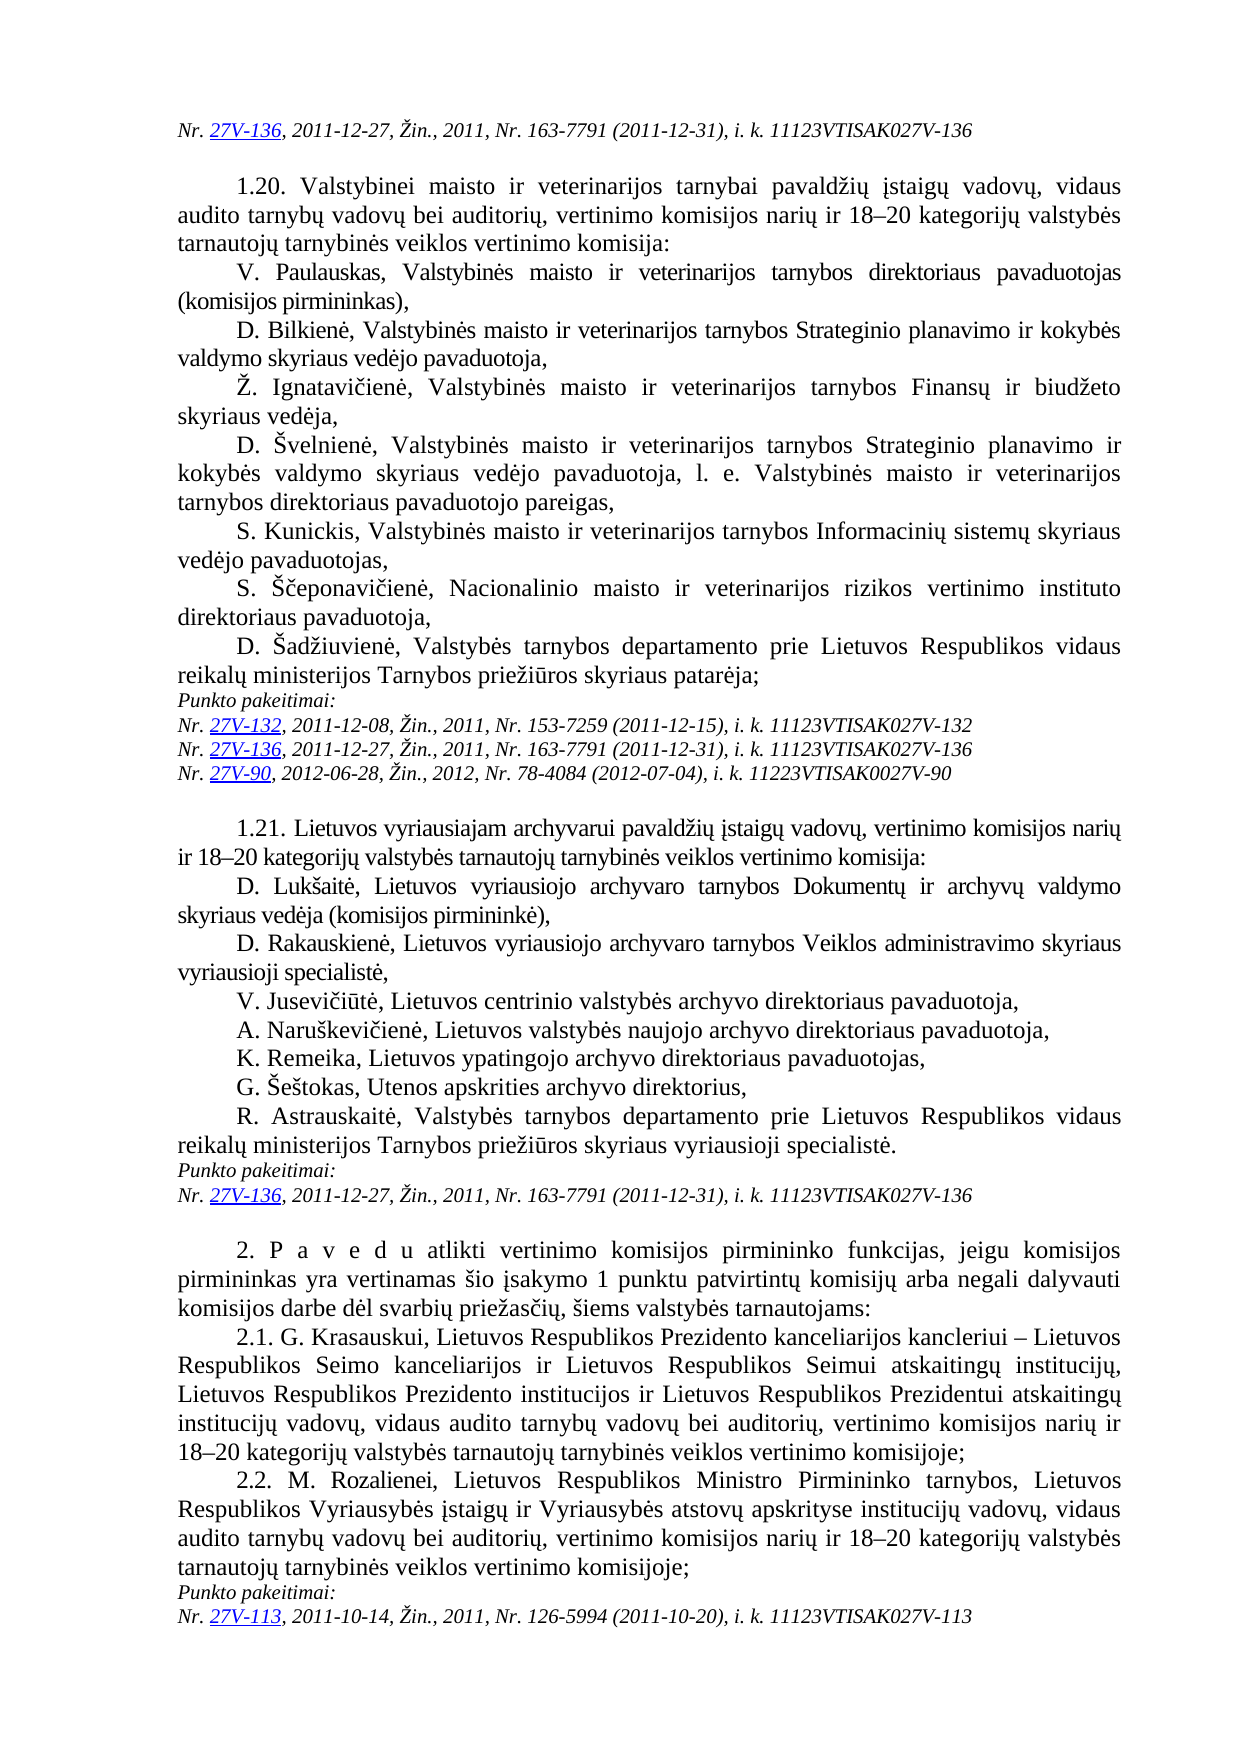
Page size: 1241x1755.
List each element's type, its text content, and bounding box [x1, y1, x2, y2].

text Nr. 27V-136, 2011-12-27, Žin., 2011, Nr. 163-7791 (2011-12-31), i. k. 11123VTISAK027V-136 [177, 118, 1122, 142]
text Punkto pakeitimai: [177, 688, 1122, 712]
text V. Jusevičiūtė, Lietuvos centrinio valstybės archyvo direktoriaus pavaduotoja, [177, 986, 1122, 1015]
text Nr. 27V-136, 2011-12-27, Žin., 2011, Nr. 163-7791 (2011-12-31), i. k. 11123VTISAK027V-136 [177, 737, 1122, 761]
text D. Švelnienė, Valstybinės maisto ir veterinarijos tarnybos Strateginio planavimo ir kokybės valdymo skyriaus vedėjo pavaduotoja, l. e. Valstybinės maisto ir veterinarijos tarnybos direktoriaus pavaduotojo pareigas, [177, 430, 1122, 516]
text D. Šadžiuvienė, Valstybės tarnybos departamento prie Lietuvos Respublikos vidaus reikalų ministerijos Tarnybos priežiūros skyriaus patarėja; [177, 631, 1122, 688]
text Nr. 27V-136, 2011-12-27, Žin., 2011, Nr. 163-7791 (2011-12-31), i. k. 11123VTISAK027V-136 [177, 1182, 1122, 1207]
text D. Bilkienė, Valstybinės maisto ir veterinarijos tarnybos Strateginio planavimo ir kokybės valdymo skyriaus vedėjo pavaduotoja, [177, 315, 1122, 372]
text 2.2. m. Rozalienei, Lietuvos Respublikos Ministro Pirmininko tarnybos, Lietuvos Respublikos Vyriausybės įstaigų ir Vyriausybės atstovų apskrityse institucijų vadovų, vidaus audito tarnybų vadovų bei auditorių, vertinimo komisijos narių ir 18–20 kategorijų valstybės tarnautojų tarnybinės veiklos vertinimo komisijoje; [177, 1465, 1122, 1580]
text 1.20. Valstybinei maisto ir veterinarijos tarnybai pavaldžių įstaigų vadovų, vidaus audito tarnybų vadovų bei auditorių, vertinimo komisijos narių ir 18–20 kategorijų valstybės tarnautojų tarnybinės veiklos vertinimo komisija: [177, 171, 1122, 257]
text S. Ščeponavičienė, Nacionalinio maisto ir veterinarijos rizikos vertinimo instituto direktoriaus pavaduotoja, [177, 573, 1122, 631]
text Punkto pakeitimai: [177, 1158, 1122, 1182]
text Nr. 27V-132, 2011-12-08, Žin., 2011, Nr. 153-7259 (2011-12-15), i. k. 11123VTISAK027V-132 [177, 712, 1122, 737]
text Punkto pakeitimai: [177, 1580, 1122, 1604]
text Ž. Ignatavičienė, Valstybinės maisto ir veterinarijos tarnybos Finansų ir biudžeto skyriaus vedėja, [177, 372, 1122, 430]
text 1.21. Lietuvos vyriausiajam archyvarui pavaldžių įstaigų vadovų, vertinimo komisijos narių ir 18–20 kategorijų valstybės tarnautojų tarnybinės veiklos vertinimo komisija: [177, 813, 1122, 871]
text 2. P a v e d u atlikti vertinimo komisijos pirmininko funkcijas, jeigu komisijos pirmininkas yra vertinamas šio įsakymo 1 punktu patvirtintų komisijų arba negali dalyvauti komisijos darbe dėl svarbių priežasčių, šiems valstybės tarnautojams: [177, 1235, 1122, 1322]
text G. Šeštokas, Utenos apskrities archyvo direktorius, [177, 1072, 1122, 1101]
text R. Astrauskaitė, Valstybės tarnybos departamento prie Lietuvos Respublikos vidaus reikalų ministerijos Tarnybos priežiūros skyriaus vyriausioji specialistė. [177, 1101, 1122, 1158]
text D. Rakauskienė, Lietuvos vyriausiojo archyvaro tarnybos Veiklos administravimo skyriaus vyriausioji specialistė, [177, 928, 1122, 986]
text 2.1. G. Krasauskui, Lietuvos Respublikos Prezidento kanceliarijos kancleriui – Lietuvos Respublikos Seimo kanceliarijos ir Lietuvos Respublikos Seimui atskaitingų institucijų, Lietuvos Respublikos Prezidento institucijos ir Lietuvos Respublikos Prezidentui atskaitingų institucijų vadovų, vidaus audito tarnybų vadovų bei auditorių, vertinimo komisijos narių ir 18–20 kategorijų valstybės tarnautojų tarnybinės veiklos vertinimo komisijoje; [177, 1322, 1122, 1465]
text D. Lukšaitė, Lietuvos vyriausiojo archyvaro tarnybos Dokumentų ir archyvų valdymo skyriaus vedėja (komisijos pirmininkė), [177, 871, 1122, 928]
text K. Remeika, Lietuvos ypatingojo archyvo direktoriaus pavaduotojas, [177, 1043, 1122, 1072]
text A. Naruškevičienė, Lietuvos valstybės naujojo archyvo direktoriaus pavaduotoja, [177, 1015, 1122, 1043]
text Nr. 27V-113, 2011-10-14, Žin., 2011, Nr. 126-5994 (2011-10-20), i. k. 11123VTISAK027V-113 [177, 1604, 1122, 1628]
text Nr. 27V-90, 2012-06-28, Žin., 2012, Nr. 78-4084 (2012-07-04), i. k. 11223VTISAK0027V-90 [177, 761, 1122, 785]
text S. Kunickis, Valstybinės maisto ir veterinarijos tarnybos Informacinių sistemų skyriaus vedėjo pavaduotojas, [177, 516, 1122, 573]
text V. Paulauskas, Valstybinės maisto ir veterinarijos tarnybos direktoriaus pavaduotojas (komisijos pirmininkas), [177, 257, 1122, 315]
